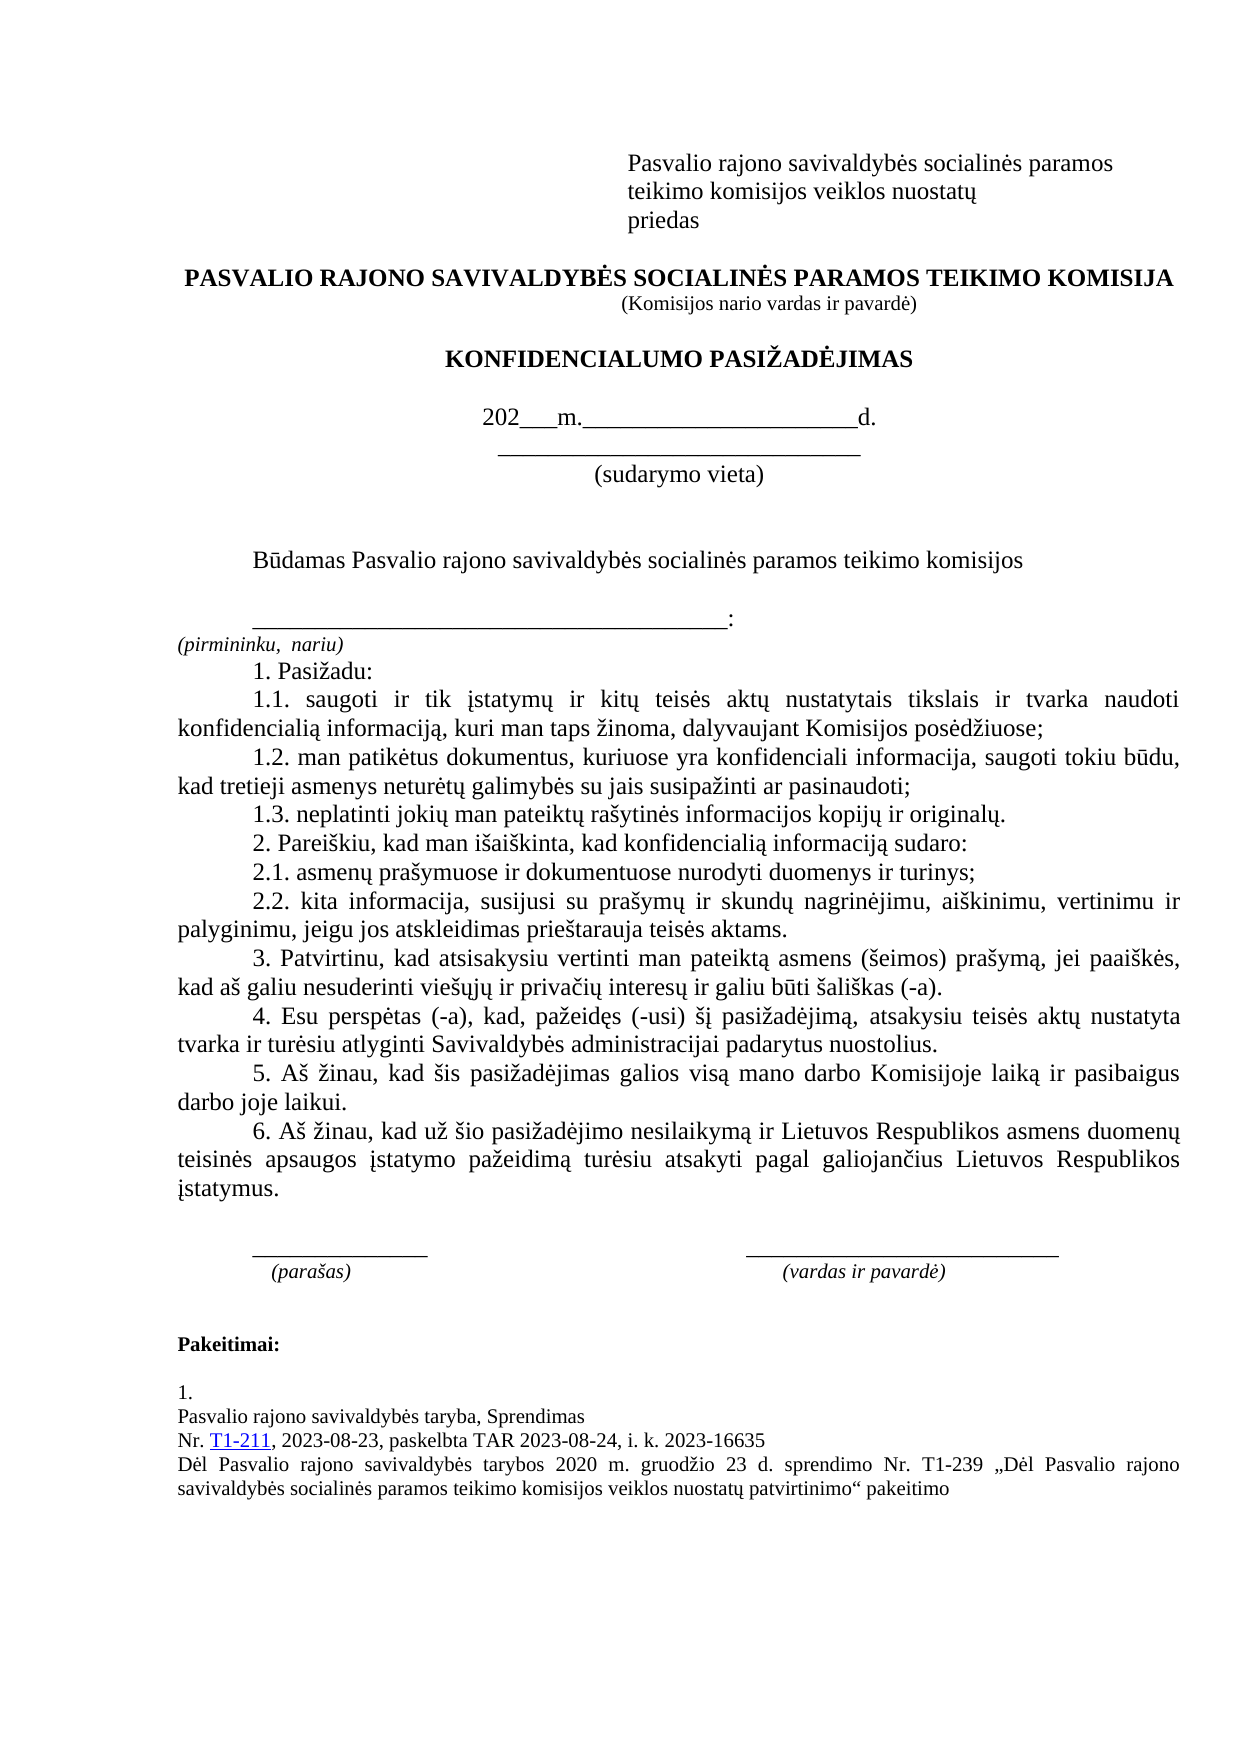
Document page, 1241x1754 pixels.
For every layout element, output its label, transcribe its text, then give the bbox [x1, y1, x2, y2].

text Dėl Pasvalio rajono savivaldybės tarybos 2020 m. gruodžio 23 d. sprendimo Nr. T1-239 „Dėl Pasvalio rajono savivaldybės socialinės paramos teikimo komisijos veiklos nuostatų patvirtinimo“ pakeitimo [177, 1452, 1181, 1500]
text 2. Pareiškiu, kad man išaiškinta, kad konfidencialią informaciją sudaro: [177, 828, 1181, 857]
text KONFIDENCIALUMO PASIŽADĖJIMAS [177, 344, 1181, 373]
text 2.2. kita informacija, susijusi su prašymų ir skundų nagrinėjimu, aiškinimu, vertinimu ir palyginimu, jeigu jos atskleidimas prieštarauja teisės aktams. [177, 886, 1181, 943]
text 3. Patvirtinu, kad atsisakysiu vertinti man pateiktą asmens (šeimos) prašymą, jei paaiškės, kad aš galiu nesuderinti viešųjų ir privačių interesų ir galiu būti šališkas (-a). [177, 943, 1181, 1001]
text teikimo komisijos veiklos nuostatų [627, 176, 1181, 205]
text (pirmininku, nariu) [177, 632, 1181, 656]
text 1.1. saugoti ir tik įstatymų ir kitų teisės aktų nustatytais tikslais ir tvarka naudoti konfidencialią informaciją, kuri man taps žinoma, dalyvaujant Komisijos posėdžiuose; [177, 684, 1181, 742]
text (sudarymo vieta) [177, 459, 1181, 488]
text Pakeitimai: [177, 1332, 1181, 1356]
text ______________ _________________________ [177, 1231, 1181, 1259]
text Pasvalio rajono savivaldybės taryba, Sprendimas [177, 1404, 1181, 1428]
text 202___m.______________________d. [177, 402, 1181, 430]
text ______________________________________: [177, 603, 1181, 632]
text 1. [177, 1380, 1181, 1404]
text (Komisijos nario vardas ir pavardė) [177, 291, 1181, 315]
text 2.1. asmenų prašymuose ir dokumentuose nurodyti duomenys ir turinys; [177, 857, 1181, 886]
text Būdamas Pasvalio rajono savivaldybės socialinės paramos teikimo komisijos [177, 545, 1181, 574]
text Pasvalio rajono savivaldybės socialinės paramos [627, 148, 1131, 176]
text 6. Aš žinau, kad už šio pasižadėjimo nesilaikymą ir Lietuvos Respublikos asmens duomenų teisinės apsaugos įstatymo pažeidimą turėsiu atsakyti pagal galiojančius Lietuvos Respublikos įstatymus. [177, 1116, 1181, 1202]
text 4. Esu perspėtas (-a), kad, pažeidęs (-usi) šį pasižadėjimą, atsakysiu teisės aktų nustatyta tvarka ir turėsiu atlyginti Savivaldybės administracijai padarytus nuostolius. [177, 1001, 1181, 1058]
text 1.2. man patikėtus dokumentus, kuriuose yra konfidenciali informacija, saugoti tokiu būdu, kad tretieji asmenys neturėtų galimybės su jais susipažinti ar pasinaudoti; [177, 742, 1181, 799]
text Pasvalio RAJONO SAVIVALDYBĖS Socialinės paramos teikimo komisIJA [177, 263, 1181, 291]
text 5. Aš žinau, kad šis pasižadėjimas galios visą mano darbo Komisijoje laiką ir pasibaigus darbo joje laikui. [177, 1058, 1181, 1116]
text 1. Pasižadu: [177, 656, 1181, 684]
text Nr. T1-211, 2023-08-23, paskelbta TAR 2023-08-24, i. k. 2023-16635 [177, 1428, 1181, 1452]
text _____________________________ [177, 430, 1181, 459]
text 1.3. neplatinti jokių man pateiktų rašytinės informacijos kopijų ir originalų. [177, 799, 1181, 828]
text (parašas) (vardas ir pavardė) [177, 1259, 1181, 1283]
text priedas [627, 205, 1181, 234]
